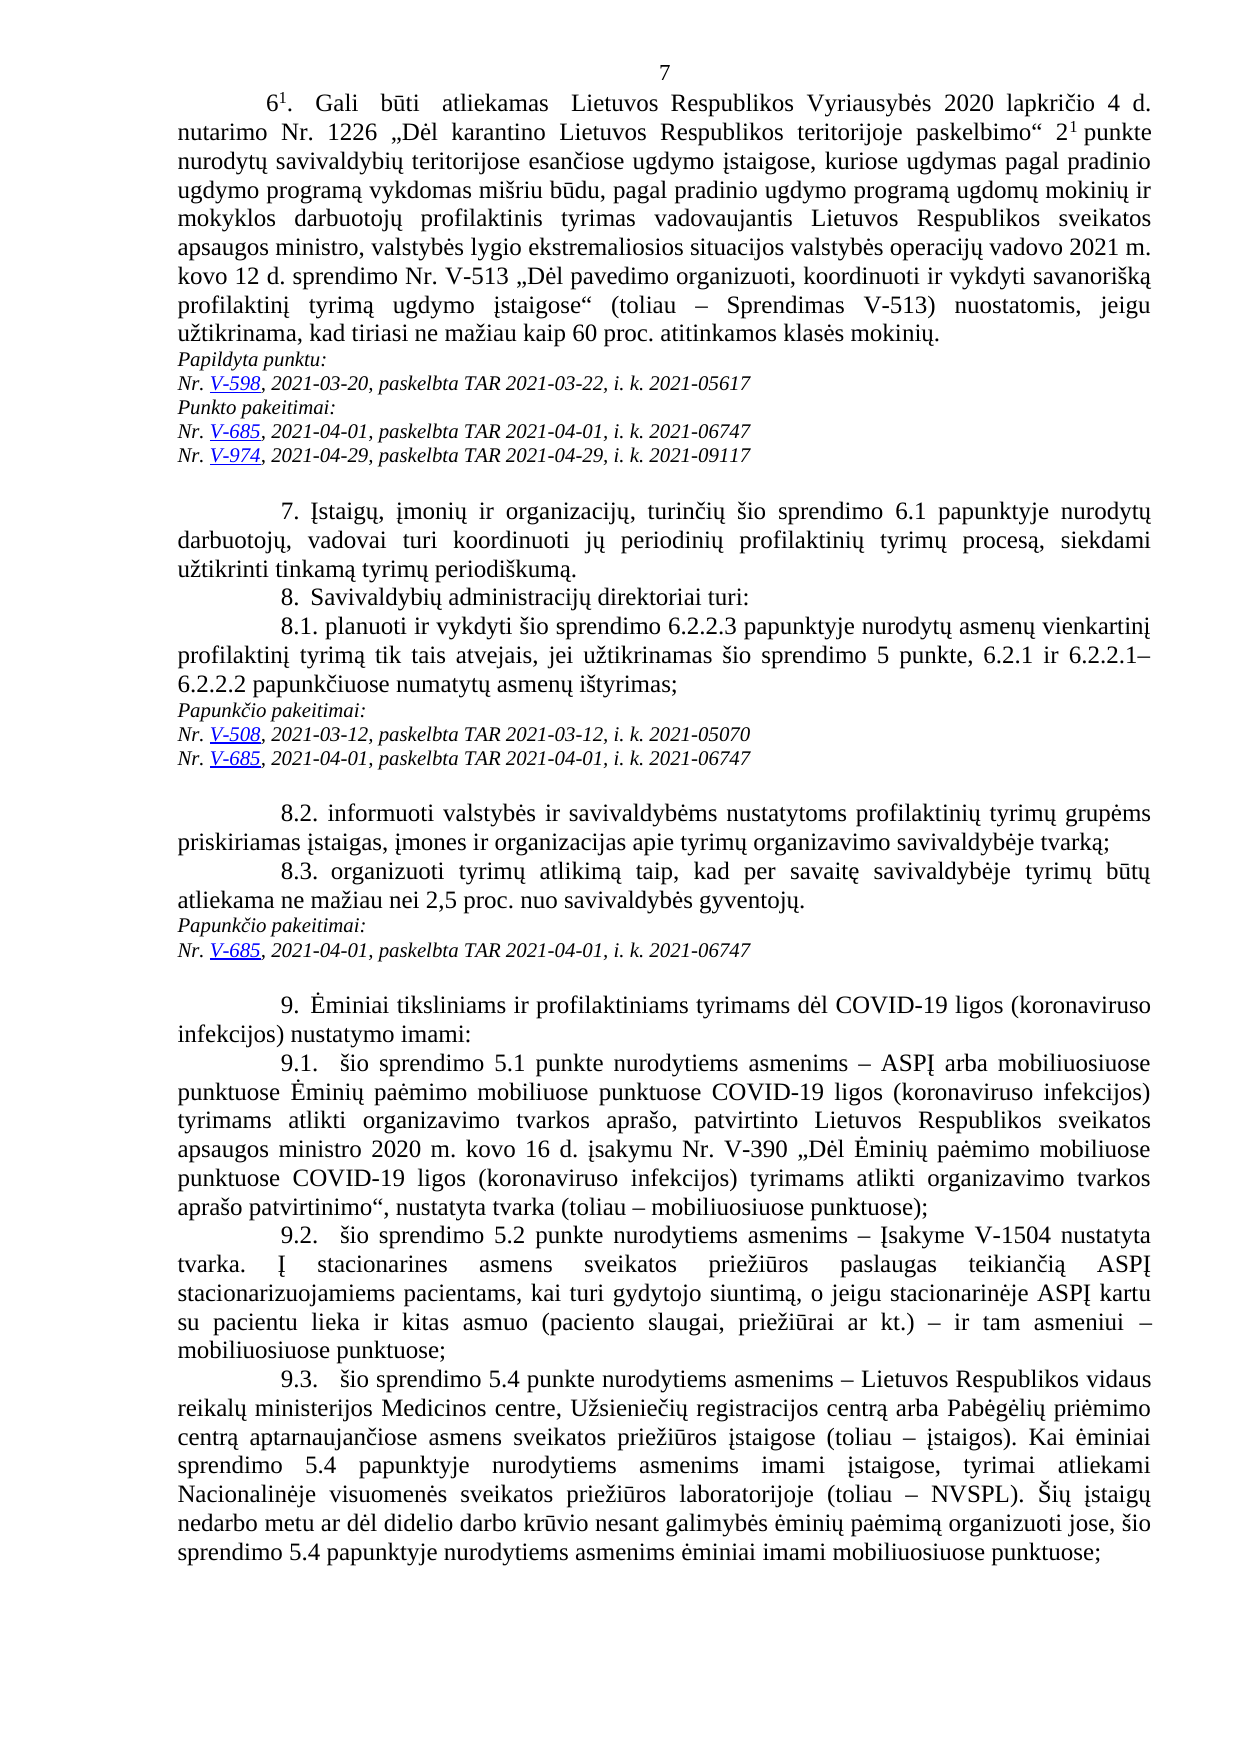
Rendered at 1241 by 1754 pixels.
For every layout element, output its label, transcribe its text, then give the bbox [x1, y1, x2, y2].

text 8.2. informuoti valstybės ir savivaldybėms nustatytoms profilaktinių tyrimų grupėms priskiriamas įstaigas, įmones ir organizacijas apie tyrimų organizavimo savivaldybėje tvarką; [177, 798, 1152, 856]
text Nr. V-685, 2021-04-01, paskelbta TAR 2021-04-01, i. k. 2021-06747 [177, 419, 1152, 443]
text 9.1. šio sprendimo 5.1 punkte nurodytiems asmenims – ASPĮ arba mobiliuosiuose punktuose Ėminių paėmimo mobiliuose punktuose COVID-19 ligos (koronaviruso infekcijos) tyrimams atlikti organizavimo tvarkos aprašo, patvirtinto Lietuvos Respublikos sveikatos apsaugos ministro 2020 m. kovo 16 d. įsakymu Nr. V-390 „Dėl Ėminių paėmimo mobiliuose punktuose COVID-19 ligos (koronaviruso infekcijos) tyrimams atlikti organizavimo tvarkos aprašo patvirtinimo“, nustatyta tvarka (toliau – mobiliuosiuose punktuose); [177, 1048, 1152, 1220]
text 7. Įstaigų, įmonių ir organizacijų, turinčių šio sprendimo 6.1 papunktyje nurodytų darbuotojų, vadovai turi koordinuoti jų periodinių profilaktinių tyrimų procesą, siekdami užtikrinti tinkamą tyrimų periodiškumą. [177, 496, 1152, 582]
text 9.3. šio sprendimo 5.4 punkte nurodytiems asmenims – Lietuvos Respublikos vidaus reikalų ministerijos Medicinos centre, Užsieniečių registracijos centrą arba Pabėgėlių priėmimo centrą aptarnaujančiose asmens sveikatos priežiūros įstaigose (toliau – įstaigos). Kai ėminiai sprendimo 5.4 papunktyje nurodytiems asmenims imami įstaigose, tyrimai atliekami Nacionalinėje visuomenės sveikatos priežiūros laboratorijoje (toliau – NVSPL). Šių įstaigų nedarbo metu ar dėl didelio darbo krūvio nesant galimybės ėminių paėmimą organizuoti jose, šio sprendimo 5.4 papunktyje nurodytiems asmenims ėminiai imami mobiliuosiuose punktuose; [177, 1364, 1152, 1565]
text Nr. V-685, 2021-04-01, paskelbta TAR 2021-04-01, i. k. 2021-06747 [177, 746, 1152, 770]
text 9. Ėminiai tiksliniams ir profilaktiniams tyrimams dėl COVID-19 ligos (koronaviruso infekcijos) nustatymo imami: [177, 990, 1152, 1048]
text Nr. V-508, 2021-03-12, paskelbta TAR 2021-03-12, i. k. 2021-05070 [177, 722, 1152, 746]
text 61. Gali būti atliekamas Lietuvos Respublikos Vyriausybės 2020 lapkričio 4 d. nutarimo Nr. 1226 „Dėl karantino Lietuvos Respublikos teritorijoje paskelbimo“ 21 punkte nurodytų savivaldybių teritorijose esančiose ugdymo įstaigose, kuriose ugdymas pagal pradinio ugdymo programą vykdomas mišriu būdu, pagal pradinio ugdymo programą ugdomų mokinių ir mokyklos darbuotojų profilaktinis tyrimas vadovaujantis Lietuvos Respublikos sveikatos apsaugos ministro, valstybės lygio ekstremaliosios situacijos valstybės operacijų vadovo 2021 m. kovo 12 d. sprendimo Nr. V-513 „Dėl pavedimo organizuoti, koordinuoti ir vykdyti savanorišką profilaktinį tyrimą ugdymo įstaigose“ (toliau – Sprendimas V-513) nuostatomis, jeigu užtikrinama, kad tiriasi ne mažiau kaip 60 proc. atitinkamos klasės mokinių. [177, 88, 1152, 347]
text 8.3. organizuoti tyrimų atlikimą taip, kad per savaitę savivaldybėje tyrimų būtų atliekama ne mažiau nei 2,5 proc. nuo savivaldybės gyventojų. [177, 856, 1152, 913]
text Papunkčio pakeitimai: [177, 913, 1152, 937]
text Punkto pakeitimai: [177, 395, 1152, 419]
text Papildyta punktu: [177, 347, 1152, 371]
text Nr. V-598, 2021-03-20, paskelbta TAR 2021-03-22, i. k. 2021-05617 [177, 371, 1152, 395]
text 8. Savivaldybių administracijų direktoriai turi: [177, 582, 1152, 611]
text Papunkčio pakeitimai: [177, 697, 1152, 722]
text Nr. V-685, 2021-04-01, paskelbta TAR 2021-04-01, i. k. 2021-06747 [177, 937, 1152, 962]
text Nr. V-974, 2021-04-29, paskelbta TAR 2021-04-29, i. k. 2021-09117 [177, 443, 1152, 467]
text 9.2. šio sprendimo 5.2 punkte nurodytiems asmenims – Įsakyme V-1504 nustatyta tvarka. Į stacionarines asmens sveikatos priežiūros paslaugas teikiančią ASPĮ stacionarizuojamiems pacientams, kai turi gydytojo siuntimą, o jeigu stacionarinėje ASPĮ kartu su pacientu lieka ir kitas asmuo (paciento slaugai, priežiūrai ar kt.) – ir tam asmeniui – mobiliuosiuose punktuose; [177, 1220, 1152, 1364]
text 8.1. planuoti ir vykdyti šio sprendimo 6.2.2.3 papunktyje nurodytų asmenų vienkartinį profilaktinį tyrimą tik tais atvejais, jei užtikrinamas šio sprendimo 5 punkte, 6.2.1 ir 6.2.2.1–6.2.2.2 papunkčiuose numatytų asmenų ištyrimas; [177, 611, 1152, 697]
